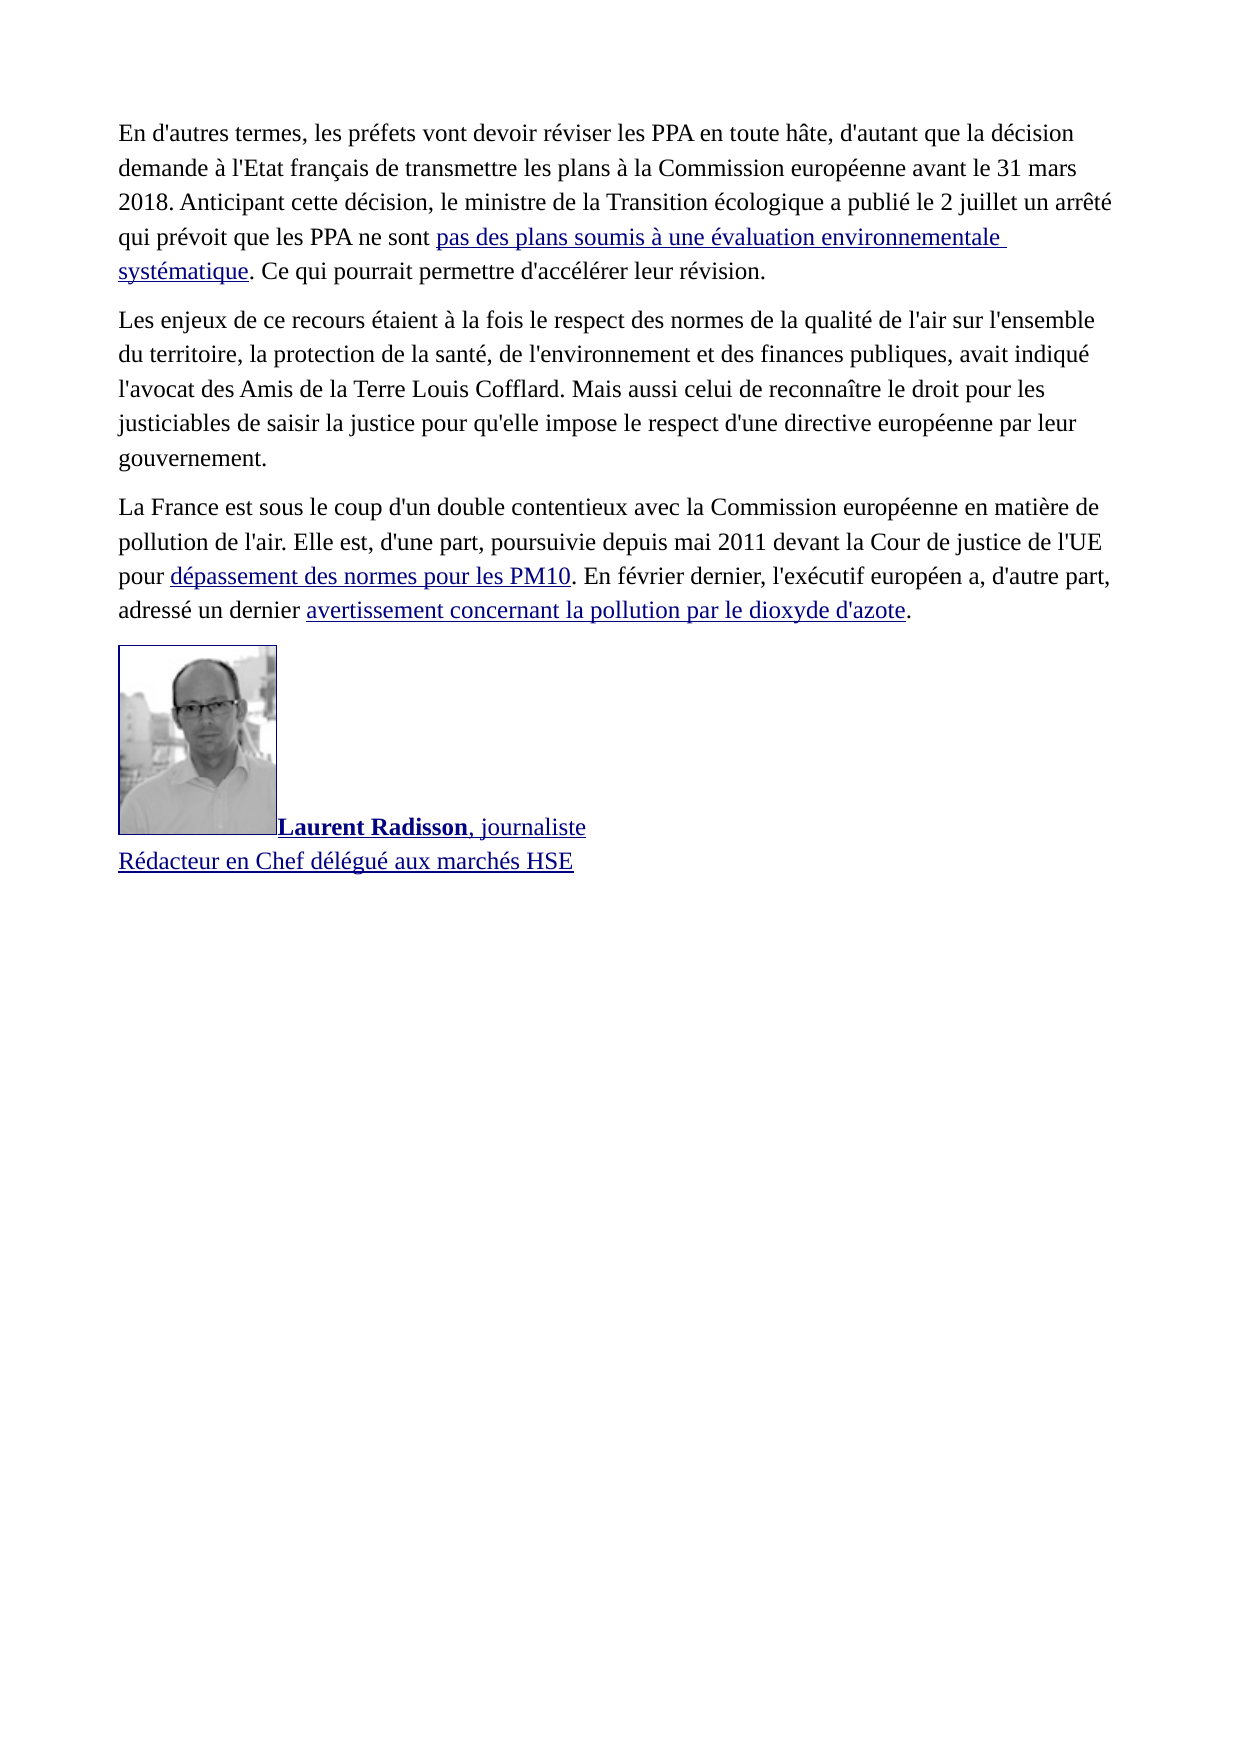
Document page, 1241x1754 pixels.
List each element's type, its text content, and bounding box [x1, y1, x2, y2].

text En d'autres termes, les préfets vont devoir réviser les PPA en toute hâte, d'autant que la décision demande à l'Etat français de transmettre les plans à la Commission européenne avant le 31 mars 2018. Anticipant cette décision, le ministre de la Transition écologique a publié le 2 juillet un arrêté qui prévoit que les PPA ne sont pas des plans soumis à une évaluation environnementale systématique. Ce qui pourrait permettre d'accélérer leur révision. [118, 118, 1122, 285]
text La France est sous le coup d'un double contentieux avec la Commission européenne en matière de pollution de l'air. Elle est, d'une part, poursuivie depuis mai 2011 devant la Cour de justice de l'UE pour dépassement des normes pour les PM10. En février dernier, l'exécutif européen a, d'autre part, adressé un dernier avertissement concernant la pollution par le dioxyde d'azote. [118, 492, 1122, 624]
picture [120, 646, 276, 834]
text Laurent Radisson, journaliste Rédacteur en Chef délégué aux marchés HSE [118, 644, 1122, 875]
text Les enjeux de ce recours étaient à la fois le respect des normes de la qualité de l'air sur l'ensemble du territoire, la protection de la santé, de l'environnement et des finances publiques, avait indiqué l'avocat des Amis de la Terre Louis Cofflard. Mais aussi celui de reconnaître le droit pour les justiciables de saisir la justice pour qu'elle impose le respect d'une directive européenne par leur gouvernement. [118, 305, 1122, 472]
